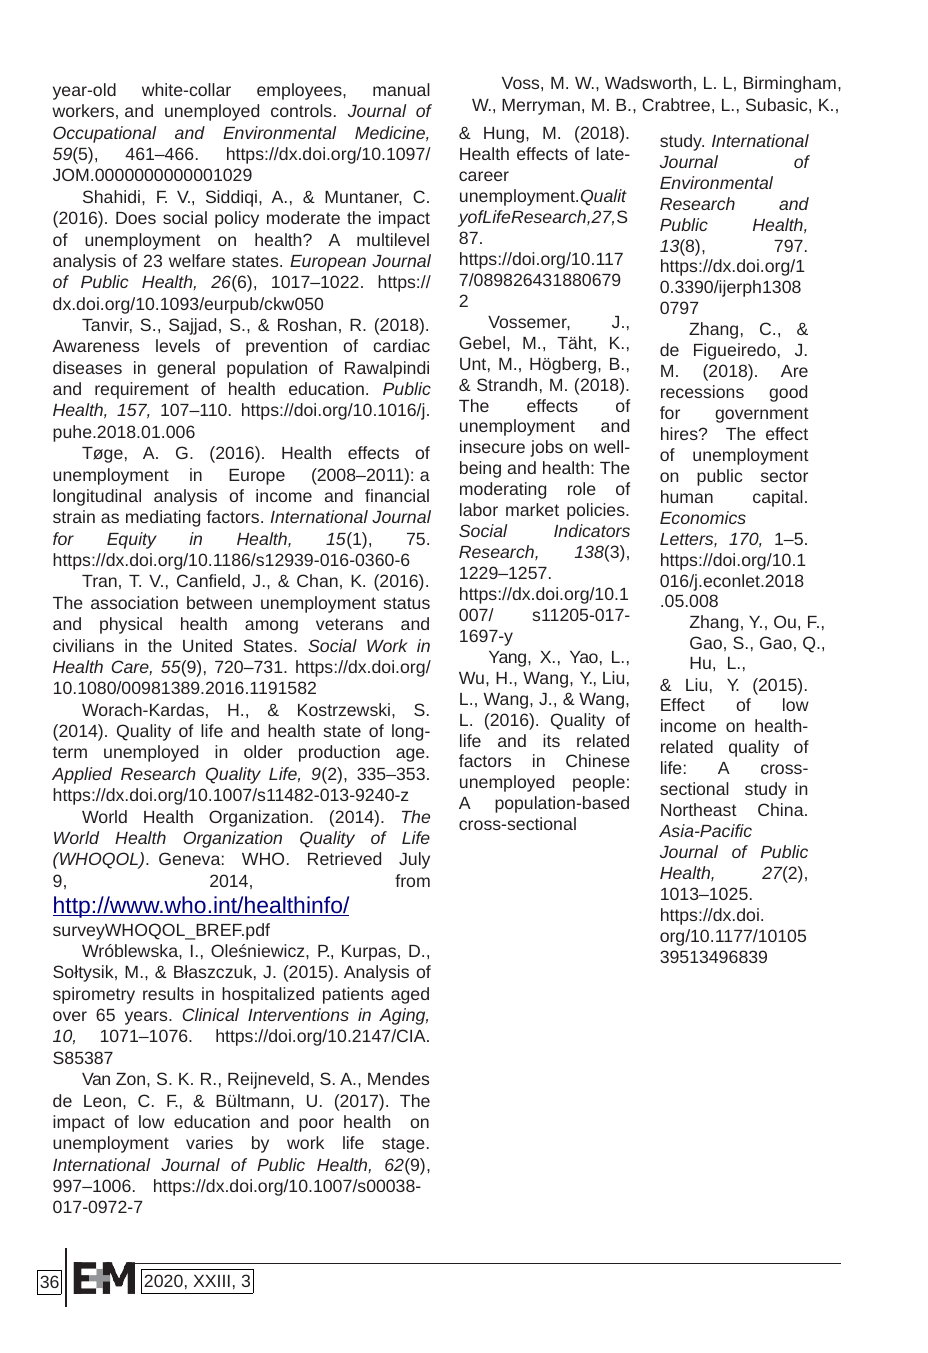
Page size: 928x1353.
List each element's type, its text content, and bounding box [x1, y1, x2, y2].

text Tran, T. V., Canfield, J., & Chan, K. (2016). The association between unemployment status and physical health among veterans and civilians in the United States. Social Work in Health Care, 55(9), 720–731. https://dx.doi.org/ 10.1080/00981389.2016.1191582 [52, 571, 431, 698]
text Van Zon, S. K. R., Reijneveld, S. A., Mendes de Leon, C. F., & Bültmann, U. (2017). The impact of low education and poor health on unemployment varies by work life stage. International Journal of Public Health, 62(9), 997–1006. https://dx.doi.org/10.1007/s00038- [52, 1069, 431, 1196]
text 017-0972-7 [52, 1197, 442, 1218]
text Wróblewska, I., Oleśniewicz, P., Kurpas, D., Sołtysik, M., & Błaszczuk, J. (2015). Analysis of spirometry results in hospitalized patients aged over 65 years. Clinical Interventions in Aging, 10, 1071–1076. https://doi.org/10.2147/CIA. S85387 [52, 941, 431, 1068]
picture [70, 1258, 135, 1298]
text Zhang, C., & de Figueiredo, J. M. (2018). Are recessions good for government hires? The effect of unemployment on public sector human capital. Economics Letters, 170, 1–5. https://doi.org/10.1016/j.econlet.2018.05.008 [659, 319, 808, 612]
text Tanvir, S., Sajjad, S., & Roshan, R. (2018). Awareness levels of prevention of cardiac diseases in general population of Rawalpindi and requirement of health education. Public Health, 157, 107–110. https://doi.org/10.1016/j. puhe.2018.01.006 [52, 315, 431, 442]
text study. International Journal of Environmental Research and Public Health, 13(8), 797. https://dx.doi.org/10.3390/ijerph13080797 [659, 131, 808, 318]
text Tøge, A. G. (2016). Health effects of unemployment in Europe (2008–2011): a longitudinal analysis of income and financial strain as mediating factors. International Journal for Equity in Health, 15(1), 75. https://dx.doi.org/10.1186/s12939-016-0360-6 [52, 443, 431, 570]
text Worach-Kardas, H., & Kostrzewski, S. (2014). Quality of life and health state of long- term unemployed in older production age. Applied Research Quality Life, 9(2), 335–353. https://dx.doi.org/10.1007/s11482-013-9240-z [52, 699, 431, 805]
text Vossemer, J., Gebel, M., Täht, K., Unt, M., Högberg, B., & Strandh, M. (2018). The effects of unemployment and insecure jobs on well- being and health: The moderating role of labor market policies. Social Indicators Research, 138(3), 1229–1257. https://dx.doi.org/10.1007/ s11205-017-1697-y [459, 312, 630, 646]
text Yang, X., Yao, L., Wu, H., Wang, Y., Liu, L., Wang, J., & Wang, L. (2016). Quality of life and its related factors in Chinese unemployed people: A population-based cross-sectional [459, 647, 630, 834]
text & Liu, Y. (2015). Effect of low income on health- related quality of life: A cross-sectional study in Northeast China. Asia-Pacific Journal of Public Health, 27(2), 1013–1025. https://dx.doi. org/10.1177/1010539513496839 [659, 674, 808, 967]
text Shahidi, F. V., Siddiqi, A., & Muntaner, C. (2016). Does social policy moderate the impact of unemployment on health? A multilevel analysis of 23 welfare states. European Journal of Public Health, 26(6), 1017–1022. https:// dx.doi.org/10.1093/eurpub/ckw050 [52, 187, 431, 314]
text & Hung, M. (2018). Health effects of late-career unemployment.QualityofLifeResearch,27,S87. https://doi.org/10.1177/0898264318806792 [459, 123, 630, 311]
text year-old white-collar employees, manual workers, and unemployed controls. Journal of Occupational and Environmental Medicine, 59(5), 461–466. https://dx.doi.org/10.1097/ JOM.0000000000001029 [52, 80, 431, 186]
text Zhang, Y., Ou, F., Gao, S., Gao, Q., Hu, L., [689, 612, 854, 673]
text World Health Organization. (2014). The World Health Organization Quality of Life (WHOQOL). Geneva: WHO. Retrieved July 9, 2014, from http://www.who.int/healthinfo/ surveyWHOQOL_BREF.pdf [52, 806, 431, 940]
text Voss, M. W., Wadsworth, L. L, Birmingham, W., Merryman, M. B., Crabtree, L., Subasic, K., [472, 73, 842, 115]
